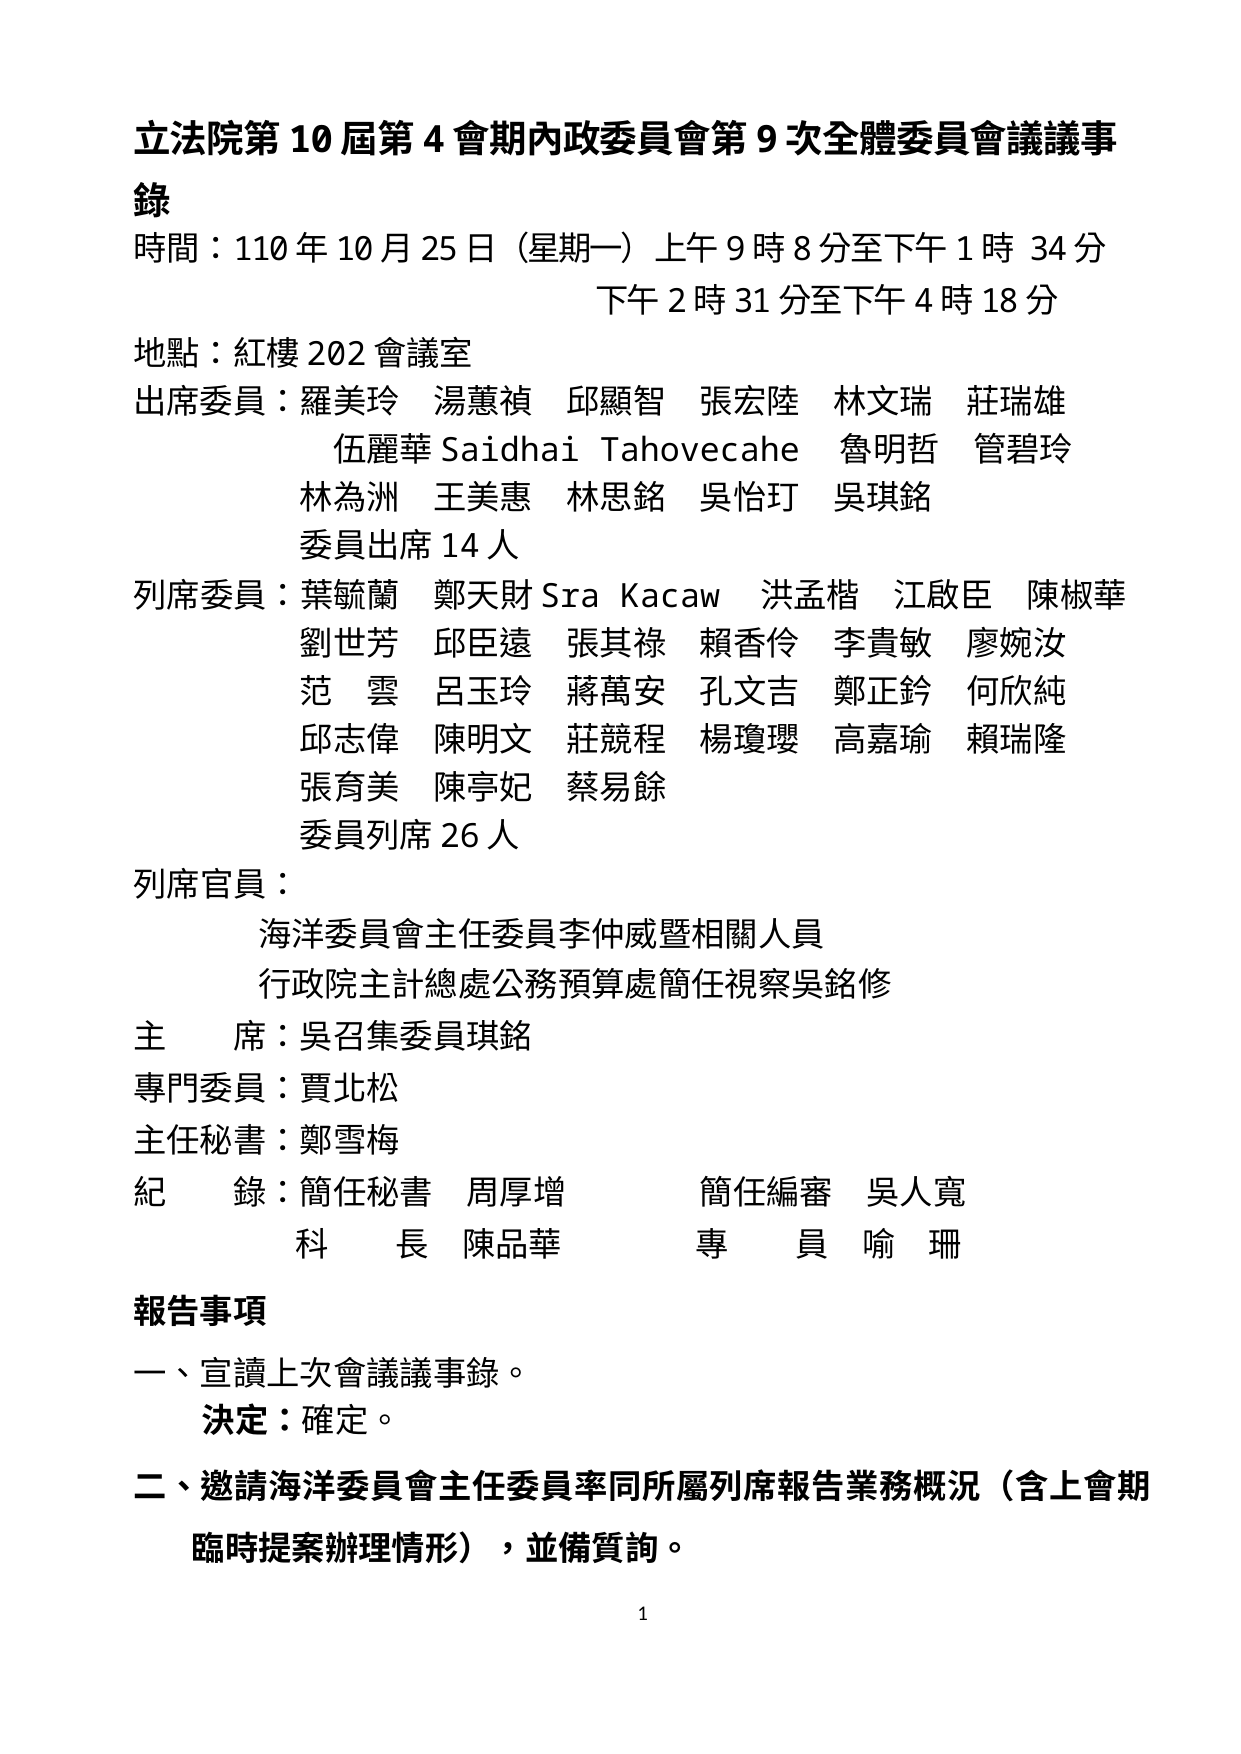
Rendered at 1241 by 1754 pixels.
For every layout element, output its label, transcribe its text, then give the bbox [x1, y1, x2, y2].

text 主 席：吳召集委員琪銘 [133, 1007, 1240, 1059]
text 張育美 陳亭妃 蔡易餘 [133, 761, 1122, 809]
text 報告事項 [133, 1267, 1152, 1329]
text 紀 錄：簡任秘書 周厚增 簡任編審 吳人寬 [133, 1163, 1240, 1215]
text 邱志偉 陳明文 莊競程 楊瓊瓔 高嘉瑜 賴瑞隆 [133, 713, 1122, 761]
text 下午2時31分至下午4時18分 [595, 271, 1152, 323]
text 委員出席14人 [133, 519, 1122, 567]
text 地點：紅樓202會議室 [133, 323, 1152, 375]
text 列席官員： [133, 857, 1178, 907]
text 林為洲 王美惠 林思銘 吳怡玎 吳琪銘 [133, 471, 1122, 519]
text 主任秘書：鄭雪梅 [133, 1111, 1240, 1163]
text 劉世芳 邱臣遠 張其祿 賴香伶 李貴敏 廖婉汝 [133, 617, 1122, 665]
text 海洋委員會主任委員李仲威暨相關人員 [258, 907, 1240, 957]
text 專門委員：賈北松 [133, 1059, 1240, 1111]
subtitle 立法院第10屆第4會期內政委員會第9次全體委員會議議事錄 [133, 94, 1152, 219]
text 列席委員：葉毓蘭 鄭天財Sra Kacaw 洪孟楷 江啟臣 陳椒華 [133, 567, 1178, 617]
text 行政院主計總處公務預算處簡任視察吳銘修 [258, 957, 1240, 1007]
text 范 雲 呂玉玲 蔣萬安 孔文吉 鄭正鈐 何欣純 [133, 665, 1122, 713]
text 出席委員：羅美玲 湯蕙禎 邱顯智 張宏陸 林文瑞 莊瑞雄 [133, 375, 1122, 423]
text 時間：110年10月25日（星期一）上午9時8分至下午1時 34分 [133, 219, 1152, 271]
text 一、宣讀上次會議議事錄。 [133, 1329, 1152, 1392]
text 伍麗華Saidhai Tahovecahe 魯明哲 管碧玲 [133, 423, 1122, 471]
text 科 長 陳品華 專 員 喻 珊 [295, 1215, 1240, 1267]
text 二、邀請海洋委員會主任委員率同所屬列席報告業務概況（含上會期臨時提案辦理情形），並備質詢。 [133, 1442, 1152, 1567]
text 決定：確定。 [202, 1392, 1157, 1442]
text 委員列席26人 [133, 809, 1122, 857]
